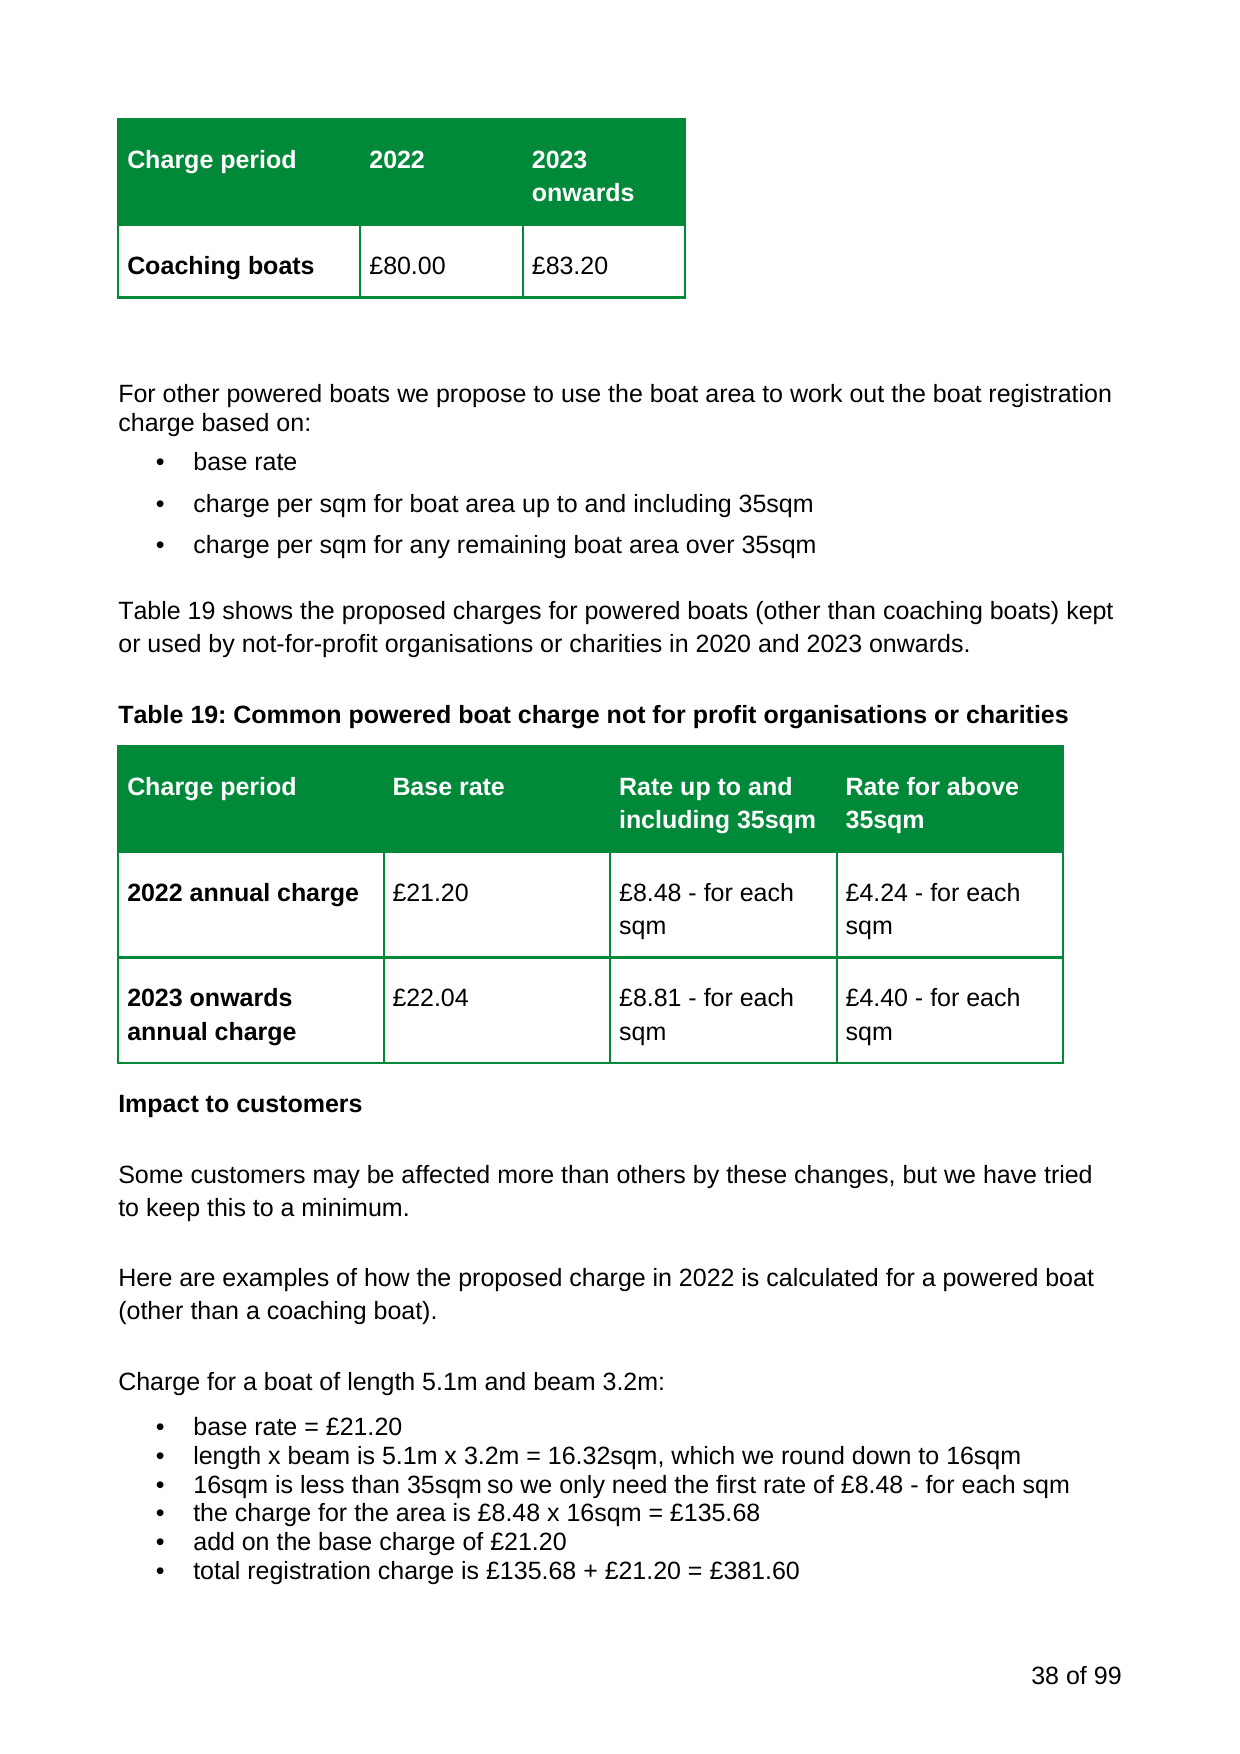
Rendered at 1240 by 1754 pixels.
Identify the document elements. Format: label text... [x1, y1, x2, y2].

table_header Rate for above 35sqm [838, 747, 1062, 851]
text Charge for a boat of length 5.1m and beam 3.2m: [118, 1367, 1121, 1395]
table_cell £83.20 [524, 226, 684, 296]
list the charge for the area is £8.48 x 16sqm = £135.68 [156, 1498, 1121, 1527]
table_cell £4.40 - for each sqm [838, 959, 1062, 1062]
table_cell £21.20 [385, 853, 609, 956]
list base rate = £21.20 [156, 1412, 1121, 1441]
text Here are examples of how the proposed charge in 2022 is calculated for a powered boat (other than a coaching boat). [118, 1263, 1121, 1325]
table_cell £8.48 - for each sqm [611, 853, 836, 956]
text For other powered boats we propose to use the boat area to work out the boat registration charge based on: [118, 379, 1121, 437]
table_header Base rate [385, 747, 609, 851]
text Table 19 shows the proposed charges for powered boats (other than coaching boats) kept or used by not-for-profit organisations or charities in 2020 and 2023 onwards. [118, 596, 1121, 658]
table_cell 2023 onwards annual charge [119, 959, 383, 1062]
table_cell £8.81 - for each sqm [611, 959, 836, 1062]
list length x beam is 5.1m x 3.2m = 16.32sqm, which we round down to 16sqm [156, 1441, 1121, 1470]
table_header 2023 onwards [524, 120, 684, 224]
table_header 2022 [361, 120, 522, 224]
list 16sqm is less than 35sqm so we only need the first rate of £8.48 - for each sqm [156, 1470, 1121, 1498]
table_header Rate up to and including 35sqm [611, 747, 836, 851]
table_header Charge period [119, 120, 359, 224]
table_cell £22.04 [385, 959, 609, 1062]
list total registration charge is £135.68 + £21.20 = £381.60 [156, 1556, 1121, 1585]
list add on the base charge of £21.20 [156, 1527, 1121, 1556]
text Impact to customers [118, 1089, 1121, 1118]
list charge per sqm for boat area up to and including 35sqm [156, 488, 1121, 517]
list charge per sqm for any remaining boat area over 35sqm [156, 530, 1121, 558]
table_cell £4.24 - for each sqm [838, 853, 1062, 956]
table_header Charge period [119, 747, 383, 851]
table_cell 2022 annual charge [119, 853, 383, 956]
text Table 19: Common powered boat charge not for profit organisations or charities [118, 699, 1121, 728]
text Some customers may be affected more than others by these changes, but we have tried to keep this to a minimum. [118, 1159, 1121, 1221]
table_cell Coaching boats [119, 226, 359, 296]
table_cell £80.00 [361, 226, 522, 296]
list base rate [156, 447, 1121, 476]
